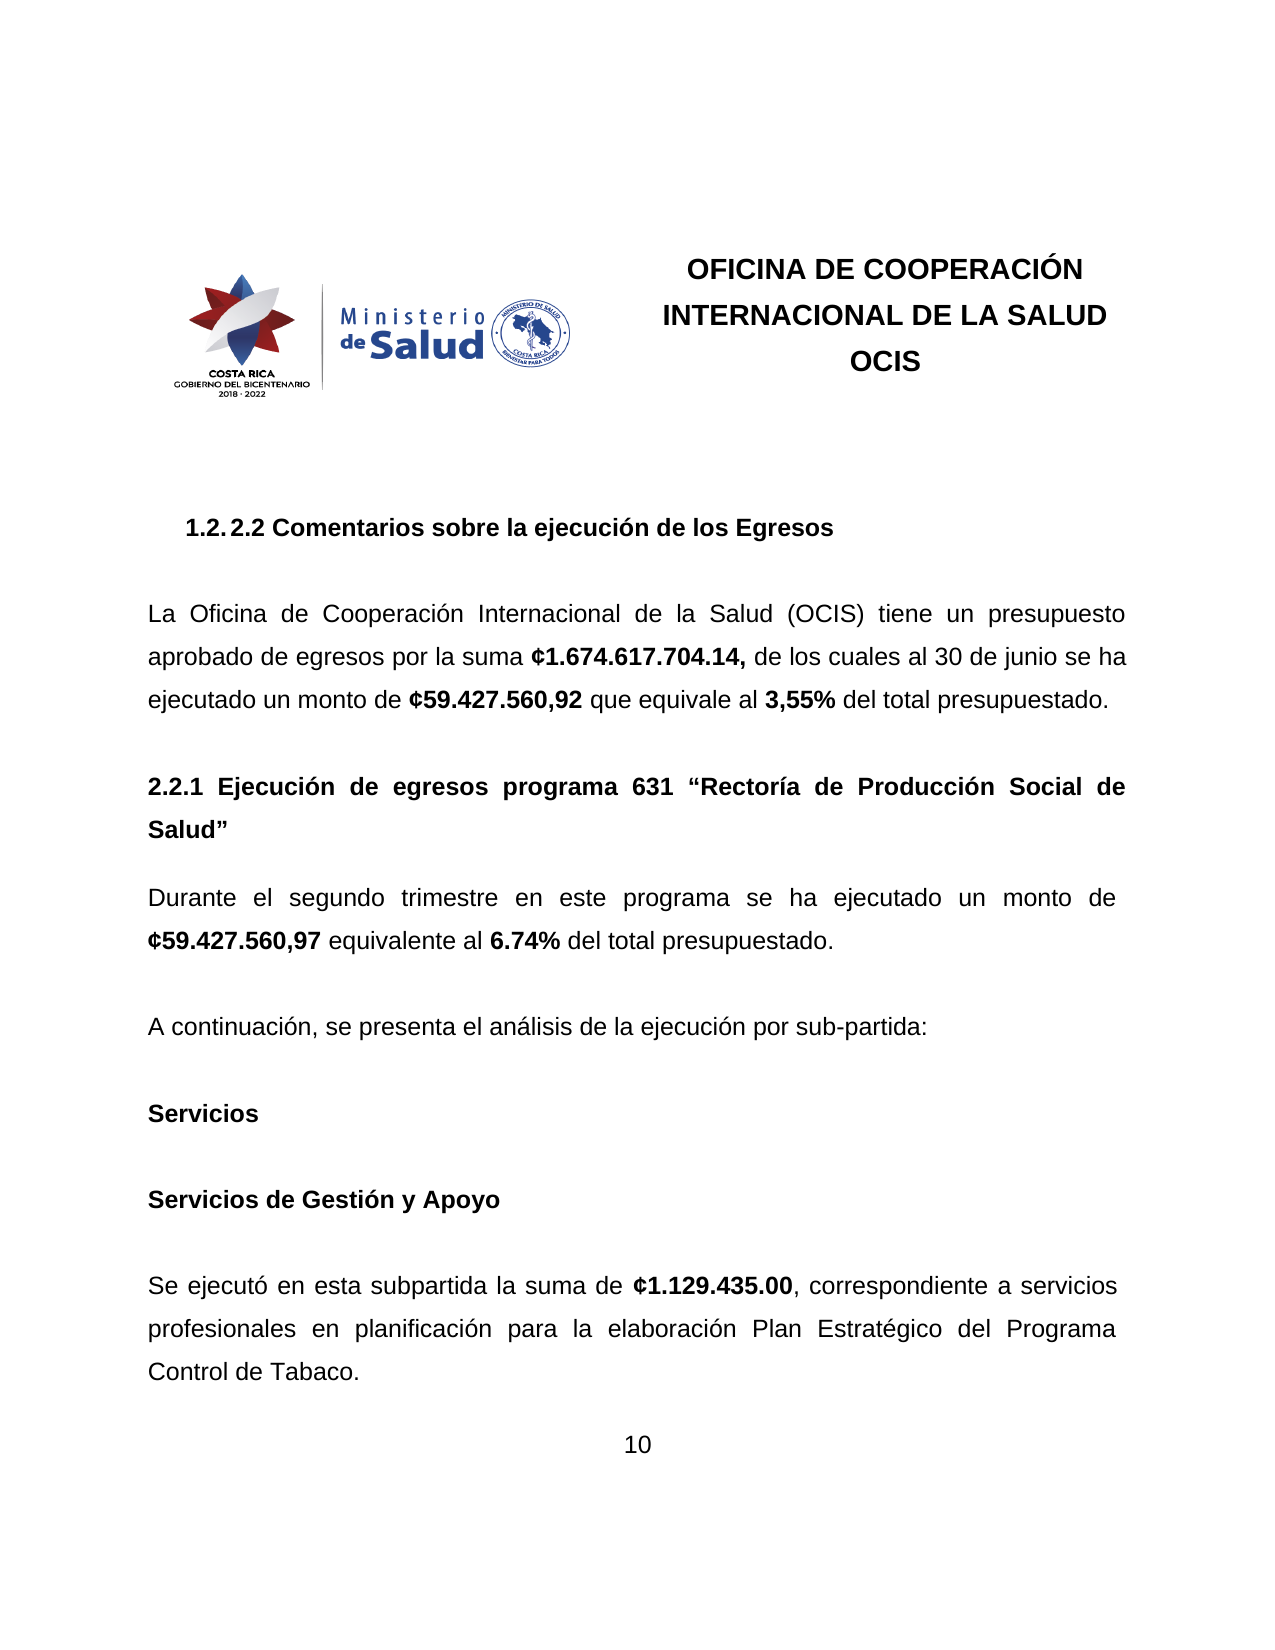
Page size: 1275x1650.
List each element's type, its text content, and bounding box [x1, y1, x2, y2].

text La Oficina de Cooperación Internacional de la Salud (OCIS) tiene un presupuesto aprobado de egresos por la suma ¢1.674.617.704.14, de los cuales al 30 de junio se ha ejecutado un monto de ¢59.427.560,92 que equivale al 3,55% del total presupuestado. [148, 599, 1127, 714]
text A continuación, se presenta el análisis de la ejecución por sub-partida: [148, 1012, 1118, 1041]
text 2.2.1 Ejecución de egresos programa 631 “Rectoría de Producción Social de Salud” [148, 772, 1127, 843]
subtitle 2.2 Comentarios sobre la ejecución de los Egresos [185, 513, 1127, 542]
text Durante el segundo trimestre en este programa se ha ejecutado un monto de ¢59.427.560,97 equivalente al 6.74% del total presupuestado. [148, 883, 1118, 955]
list Se ejecutó en esta subpartida la suma de ¢1.129.435.00, correspondiente a servicios profesionales en planificación para la elaboración Plan Estratégico del Programa Control de Tabaco. [148, 1271, 1118, 1386]
text Servicios [148, 1098, 1118, 1127]
text Servicios de Gestión y Apoyo [148, 1185, 1118, 1213]
